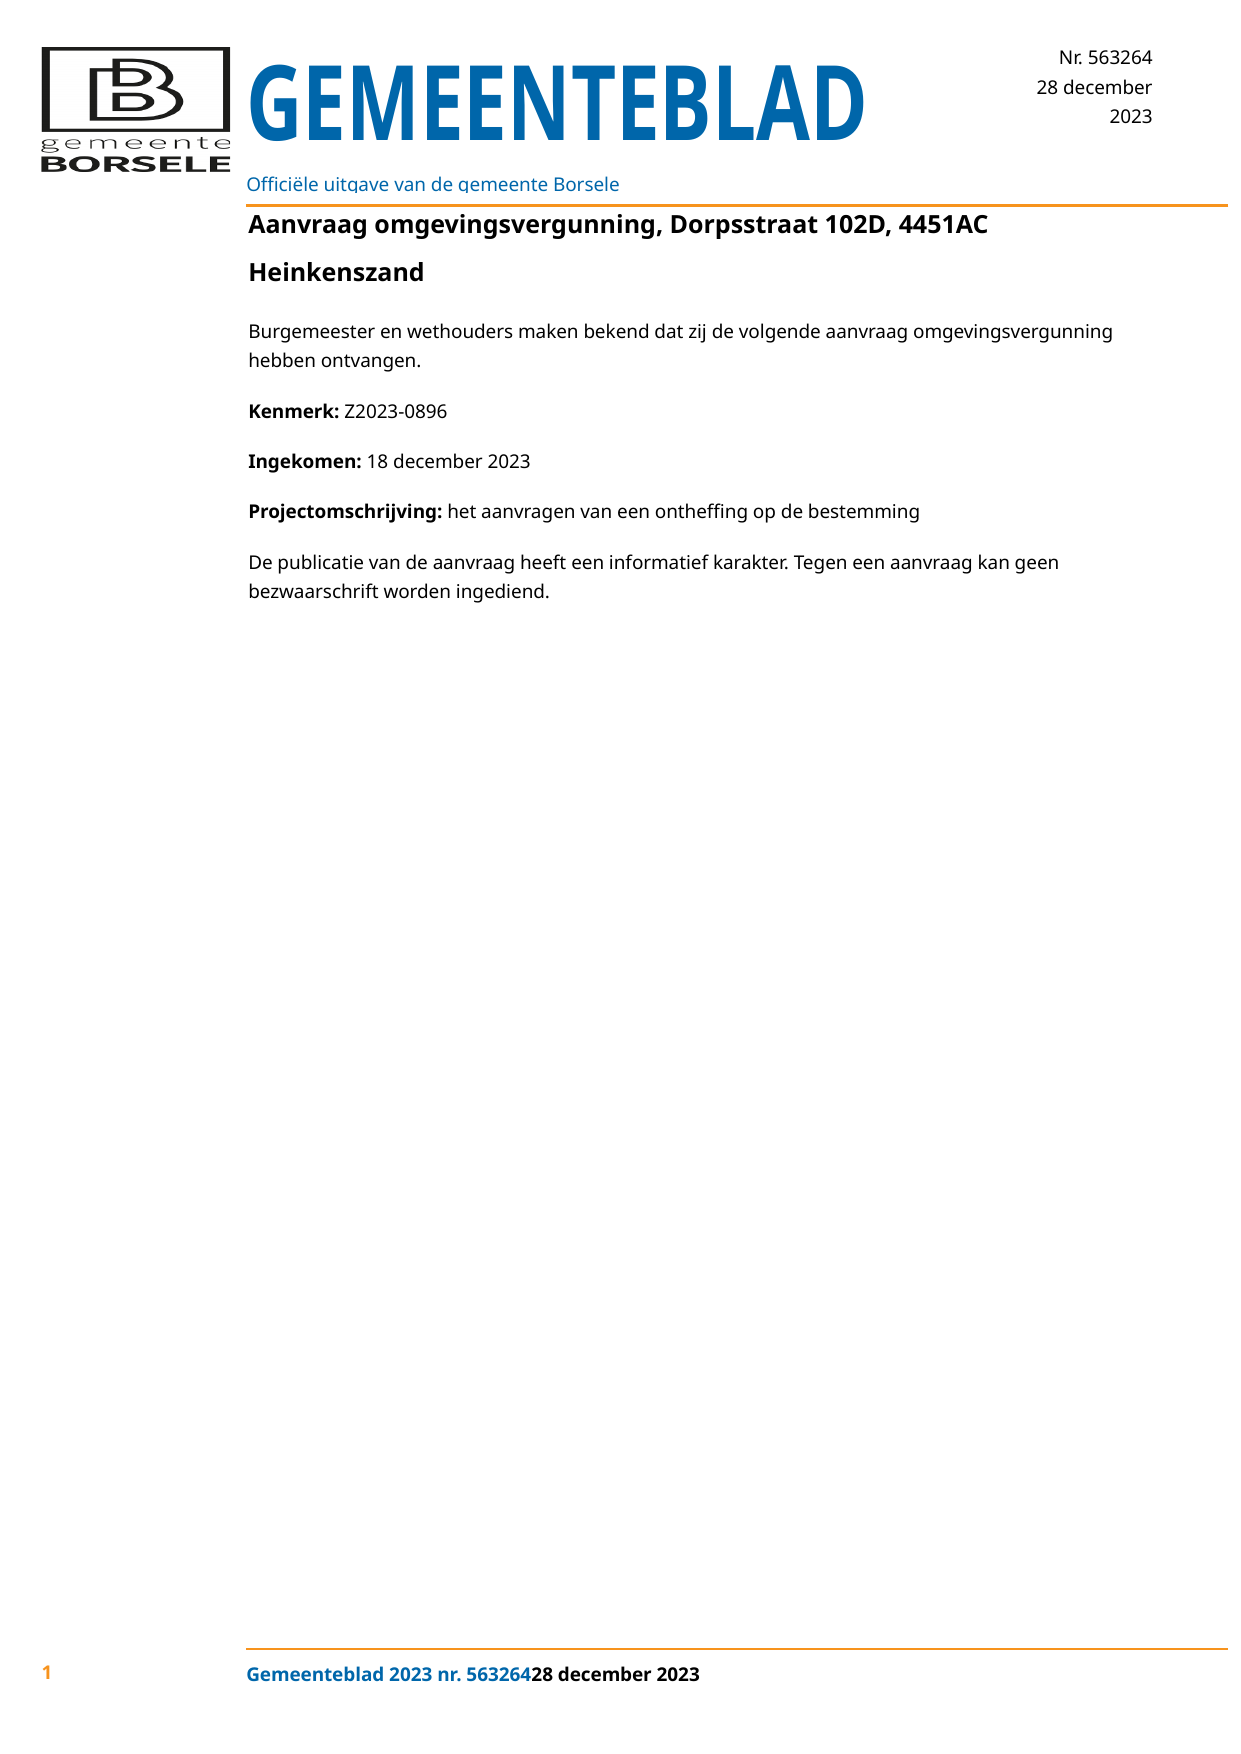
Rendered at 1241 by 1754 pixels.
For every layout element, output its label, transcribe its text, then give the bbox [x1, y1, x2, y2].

text De publicatie van de aanvraag heeft een informatief karakter. Tegen een aanvraag kan geen bezwaarschrift worden ingediend. [248, 549, 1152, 604]
text Aanvraag omgevingsvergunning, Dorpsstraat 102D, 4451AC Heinkenszand [248, 207, 1152, 288]
text Burgemeester en wethouders maken bekend dat zij de volgende aanvraag omgevingsvergunning hebben ontvangen. [248, 318, 1152, 373]
text Kenmerk: Z2023-0896 [248, 398, 1152, 424]
text Ingekomen: 18 december 2023 [248, 448, 1152, 474]
text Projectomschrijving: het aanvragen van een ontheffing op de bestemming [248, 499, 1152, 524]
picture [41, 47, 231, 172]
